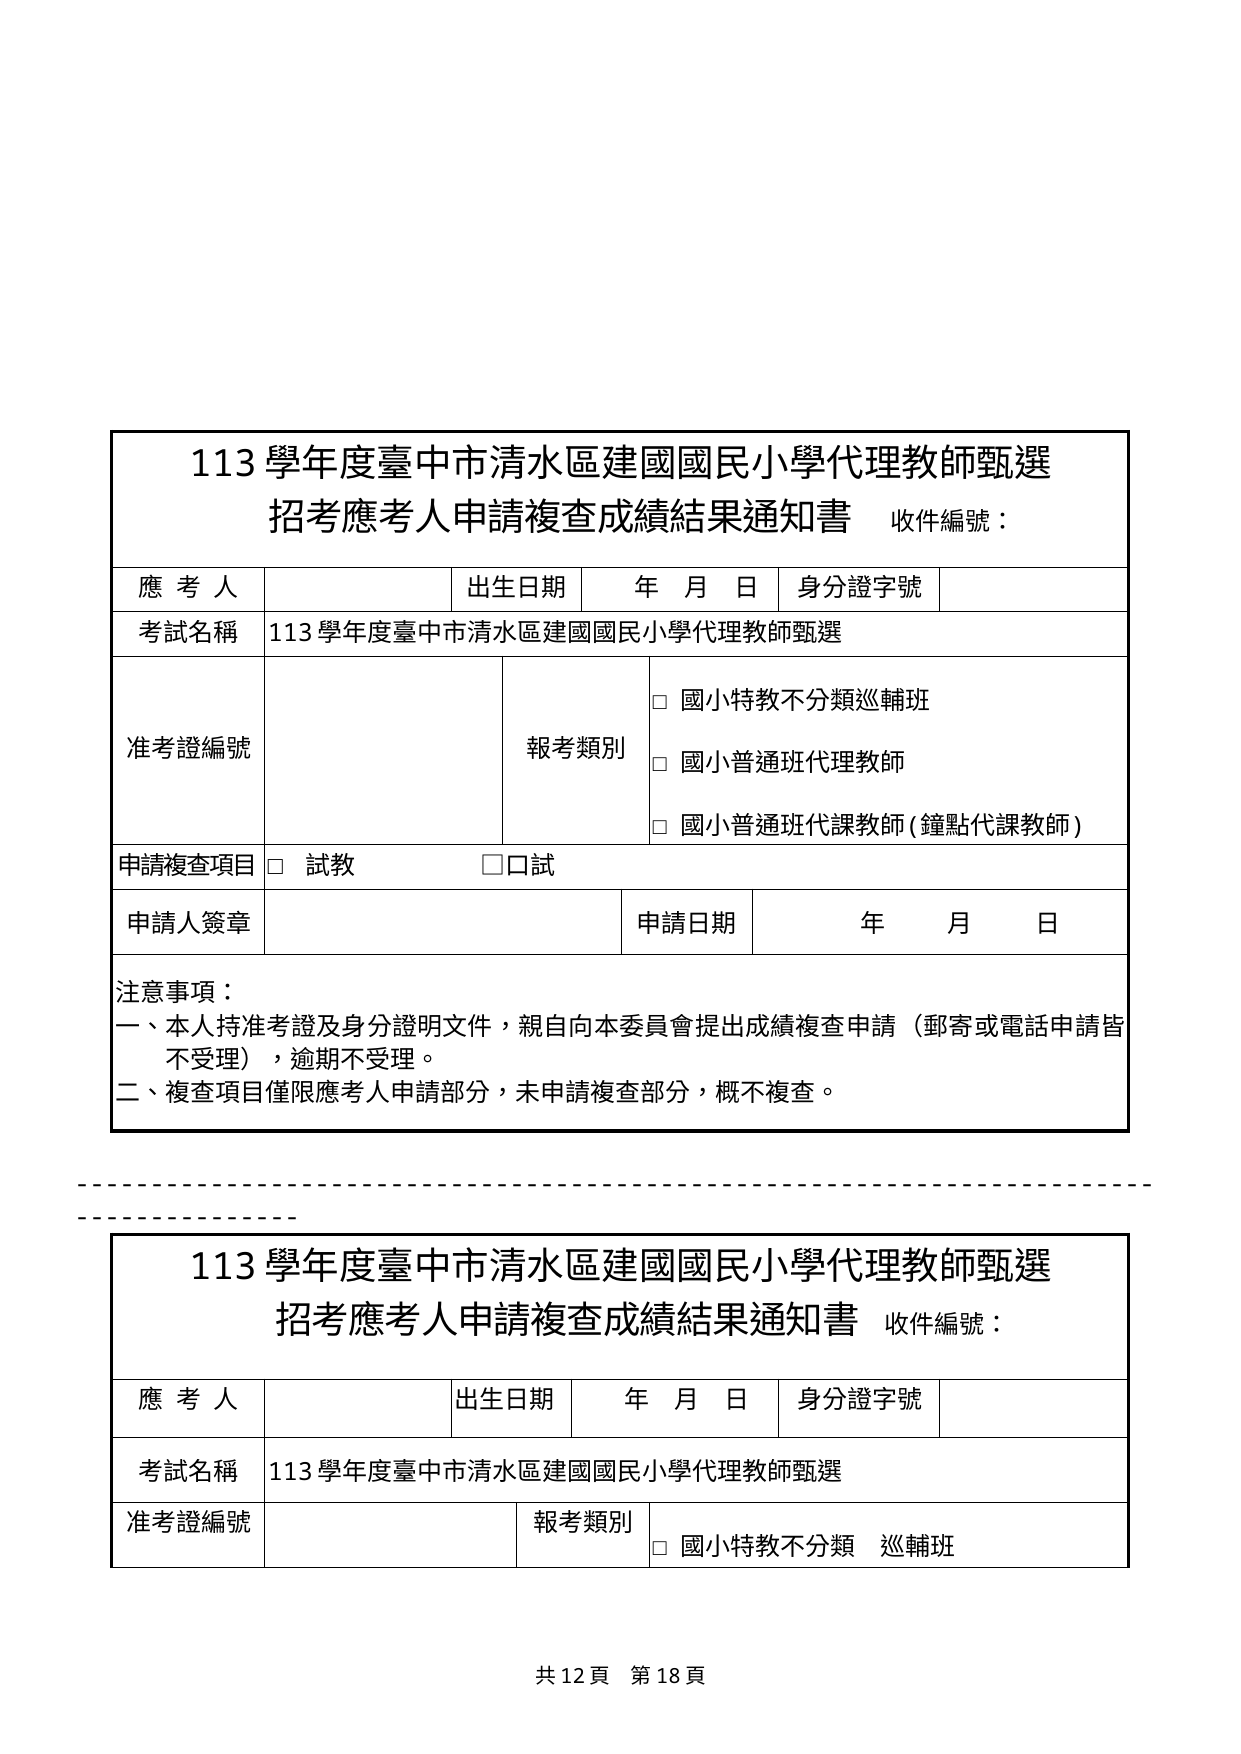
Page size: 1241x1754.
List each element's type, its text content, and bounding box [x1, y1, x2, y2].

table_cell 申請複查項目 [113, 845, 264, 888]
table_cell 113學年度臺中市清水區建國國民小學代理教師甄選 [265, 1438, 1127, 1502]
table_cell 出生日期 [452, 568, 581, 611]
table_cell 申請日期 [622, 890, 752, 953]
table_cell 報考類別 [517, 1503, 649, 1567]
table_cell [265, 568, 451, 611]
table_cell 應 考 人 [113, 1380, 264, 1437]
table_cell □ 國小特教不分類巡輔班 □ 國小普通班代理教師 □ 國小普通班代課教師(鐘點代課教師) [650, 657, 1127, 844]
table_cell 注意事項： 一、本人持准考證及身分證明文件，親自向本委員會提出成績複查申請（郵寄或電話申請皆不受理），逾期不受理。 二、複查項目僅限應考人申請部分，未申請複查部分，概不複查。 [113, 955, 1127, 1129]
table_cell [265, 1503, 516, 1567]
table_cell 考試名稱 [113, 612, 264, 656]
table_cell [265, 890, 621, 953]
table_cell [265, 1380, 451, 1437]
table_cell □ 國小特教不分類 巡輔班 [650, 1503, 1127, 1567]
table_cell [265, 657, 502, 844]
table_cell 年 月 日 [753, 890, 1127, 953]
table_cell 年 月 日 [572, 1380, 778, 1437]
table_cell 申請人簽章 [113, 890, 264, 953]
text --------------------------------------------------------------------------------------- [74, 1166, 1164, 1232]
table_cell 准考證編號 [113, 1503, 264, 1567]
table_header 113學年度臺中市清水區建國國民小學代理教師甄選 招考應考人申請複查成績結果通知書 收件編號： [113, 433, 1127, 567]
table_cell 應 考 人 [113, 568, 264, 611]
table_cell 考試名稱 [113, 1438, 264, 1502]
table_header 113學年度臺中市清水區建國國民小學代理教師甄選 招考應考人申請複查成績結果通知書 收件編號： [113, 1236, 1127, 1378]
table_cell 身分證字號 [779, 1380, 939, 1437]
table_cell 出生日期 [452, 1380, 571, 1437]
table_cell [940, 568, 1127, 611]
table_cell 113學年度臺中市清水區建國國民小學代理教師甄選 [265, 612, 1127, 656]
table_cell [940, 1380, 1127, 1437]
table_cell 准考證編號 [113, 657, 264, 844]
table_cell 身分證字號 [779, 568, 939, 611]
table_cell 年 月 日 [582, 568, 778, 611]
table_cell 報考類別 [503, 657, 649, 844]
table_cell 試教 □口試 [265, 845, 1127, 888]
